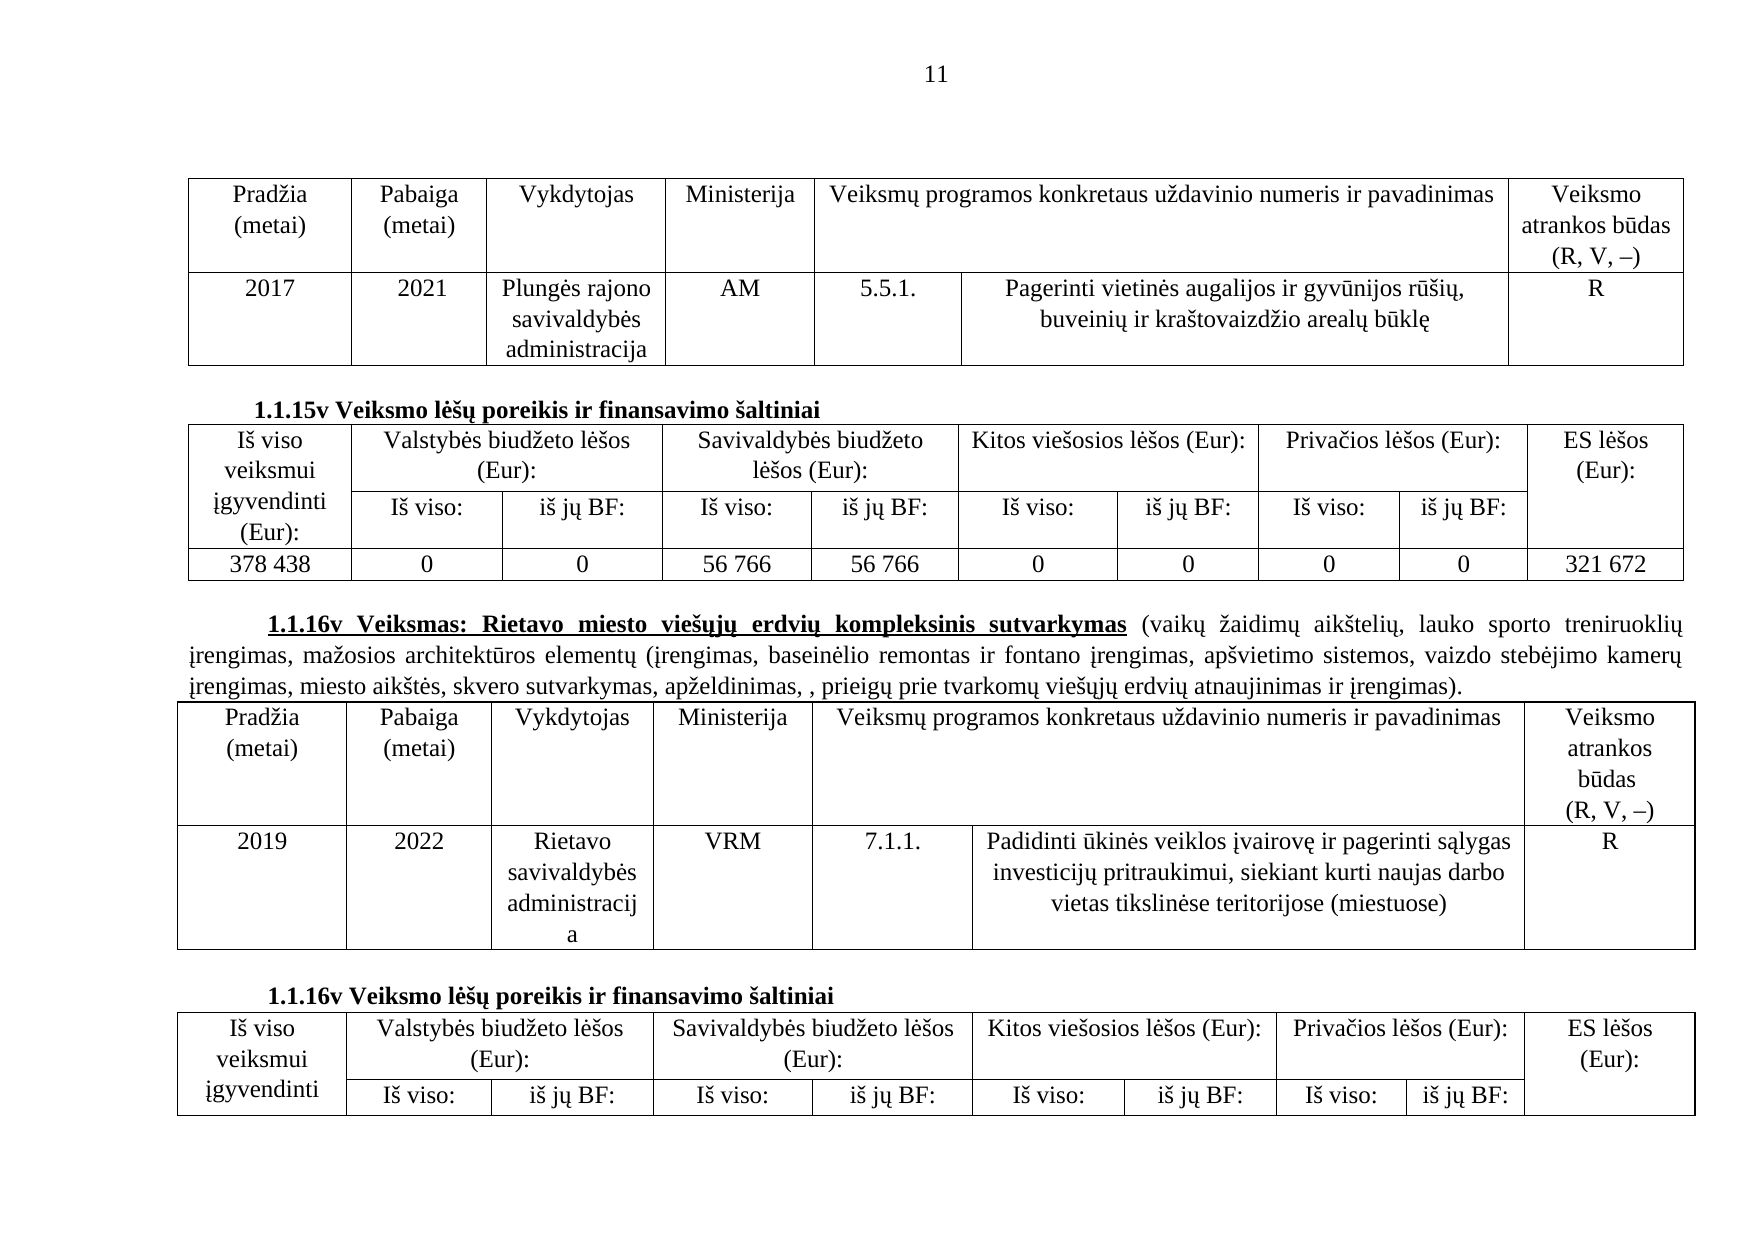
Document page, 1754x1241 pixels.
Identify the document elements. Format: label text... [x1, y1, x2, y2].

table_cell 56 766 [663, 549, 811, 579]
table_header Valstybės biudžeto lėšos (Eur): [352, 425, 662, 491]
table_cell iš jų BF: [1118, 492, 1258, 548]
table_cell Iš viso: [973, 1080, 1124, 1114]
table_cell Padidinti ūkinės veiklos įvairovę ir pagerinti sąlygas investicijų pritraukimui, siekiant kurti naujas darbo vietas tikslinėse teritorijose (miestuose) [973, 826, 1524, 949]
table_header Iš viso veiksmui įgyvendinti (Eur): [189, 425, 351, 548]
table_cell Iš viso: [654, 1080, 812, 1114]
table_cell AM [666, 273, 814, 365]
table_cell Iš viso: [1259, 492, 1399, 548]
table_cell iš jų BF: [503, 492, 662, 548]
table_cell Iš viso: [663, 492, 811, 548]
table_cell Iš viso veiksmui įgyvendinti [178, 1013, 346, 1114]
table_cell iš jų BF: [1125, 1080, 1276, 1114]
table_cell Privačios lėšos (Eur): [1277, 1013, 1524, 1079]
table_cell Veiksmo atrankos būdas (R, V, –) [1525, 703, 1694, 825]
table_cell Vykdytojas [492, 703, 653, 825]
table_cell Pabaiga (metai) [347, 703, 491, 825]
table_cell 2019 [178, 826, 346, 949]
table_cell Pradžia (metai) [178, 703, 346, 825]
table_cell iš jų BF: [1400, 492, 1527, 548]
table_cell 0 [352, 549, 502, 579]
table_cell 5.5.1. [815, 273, 961, 365]
table_cell Savivaldybės biudžeto lėšos (Eur): [654, 1013, 972, 1079]
table_cell 7.1.1. [813, 826, 972, 949]
table_cell 56 766 [812, 549, 958, 579]
table_cell VRM [654, 826, 812, 949]
table_cell iš jų BF: [812, 492, 958, 548]
table_header Kitos viešosios lėšos (Eur): [959, 425, 1258, 491]
table_cell Veiksmų programos konkretaus uždavinio numeris ir pavadinimas [813, 703, 1524, 825]
table_cell 0 [1400, 549, 1527, 579]
table_cell R [1525, 826, 1694, 949]
table_cell 2022 [347, 826, 491, 949]
table_cell 321 672 [1528, 549, 1683, 579]
table_cell R [1509, 273, 1683, 365]
table_header Pabaiga (metai) [352, 179, 486, 272]
table_cell 1.1.16v Veiksmo lėšų poreikis ir finansavimo šaltiniai [177, 950, 1695, 1012]
table_header Vykdytojas [487, 179, 665, 272]
table_cell ES lėšos (Eur): [1525, 1013, 1694, 1114]
table_cell Kitos viešosios lėšos (Eur): [973, 1013, 1276, 1079]
table_cell 2017 [189, 273, 351, 365]
table_cell Plungės rajono savivaldybės administracija [487, 273, 665, 365]
table_cell Pagerinti vietinės augalijos ir gyvūnijos rūšių, buveinių ir kraštovaizdžio arealų būklę [962, 273, 1508, 365]
table_header Pradžia (metai) [189, 179, 351, 272]
table_header Veiksmų programos konkretaus uždavinio numeris ir pavadinimas [815, 179, 1508, 272]
table_cell 378 438 [189, 549, 351, 579]
table_cell 0 [1259, 549, 1399, 579]
table_cell Iš viso: [352, 492, 502, 548]
table_cell Ministerija [654, 703, 812, 825]
table_cell Rietavo savivaldybės administracija [492, 826, 653, 949]
table_cell Valstybės biudžeto lėšos (Eur): [347, 1013, 653, 1079]
table_cell 1.1.15v Veiksmo lėšų poreikis ir finansavimo šaltiniai 1.1.16v Veiksmas: Rietavo miesto viešųjų erdvių kompleksinis sutvarkymas (vaikų žaidimų aikštelių, lauko sporto treniruoklių įrengimas, mažosios architektūros elementų (įrengimas, baseinėlio remontas ir fontano įrengimas, apšvietimo sistemos, vaizdo stebėjimo kamerų įrengimas, miesto aikštės, skvero sutvarkymas, apželdinimas, , prieigų prie tvarkomų viešųjų erdvių atnaujinimas ir įrengimas). [177, 177, 1695, 701]
table_cell iš jų BF: [492, 1080, 653, 1114]
table_header Privačios lėšos (Eur): [1259, 425, 1527, 491]
table_cell iš jų BF: [1407, 1080, 1524, 1114]
table_cell 2021 [352, 273, 486, 365]
table_cell 0 [1118, 549, 1258, 579]
table_header Ministerija [666, 179, 814, 272]
table_cell Iš viso: [1277, 1080, 1406, 1114]
table_header ES lėšos (Eur): [1528, 425, 1683, 548]
table_cell 0 [959, 549, 1117, 579]
table_cell Iš viso: [959, 492, 1117, 548]
table_header Veiksmo atrankos būdas (R, V, –) [1509, 179, 1683, 272]
table_cell 0 [503, 549, 662, 579]
table_cell Iš viso: [347, 1080, 491, 1114]
table_cell iš jų BF: [813, 1080, 972, 1114]
table_header Savivaldybės biudžeto lėšos (Eur): [663, 425, 958, 491]
